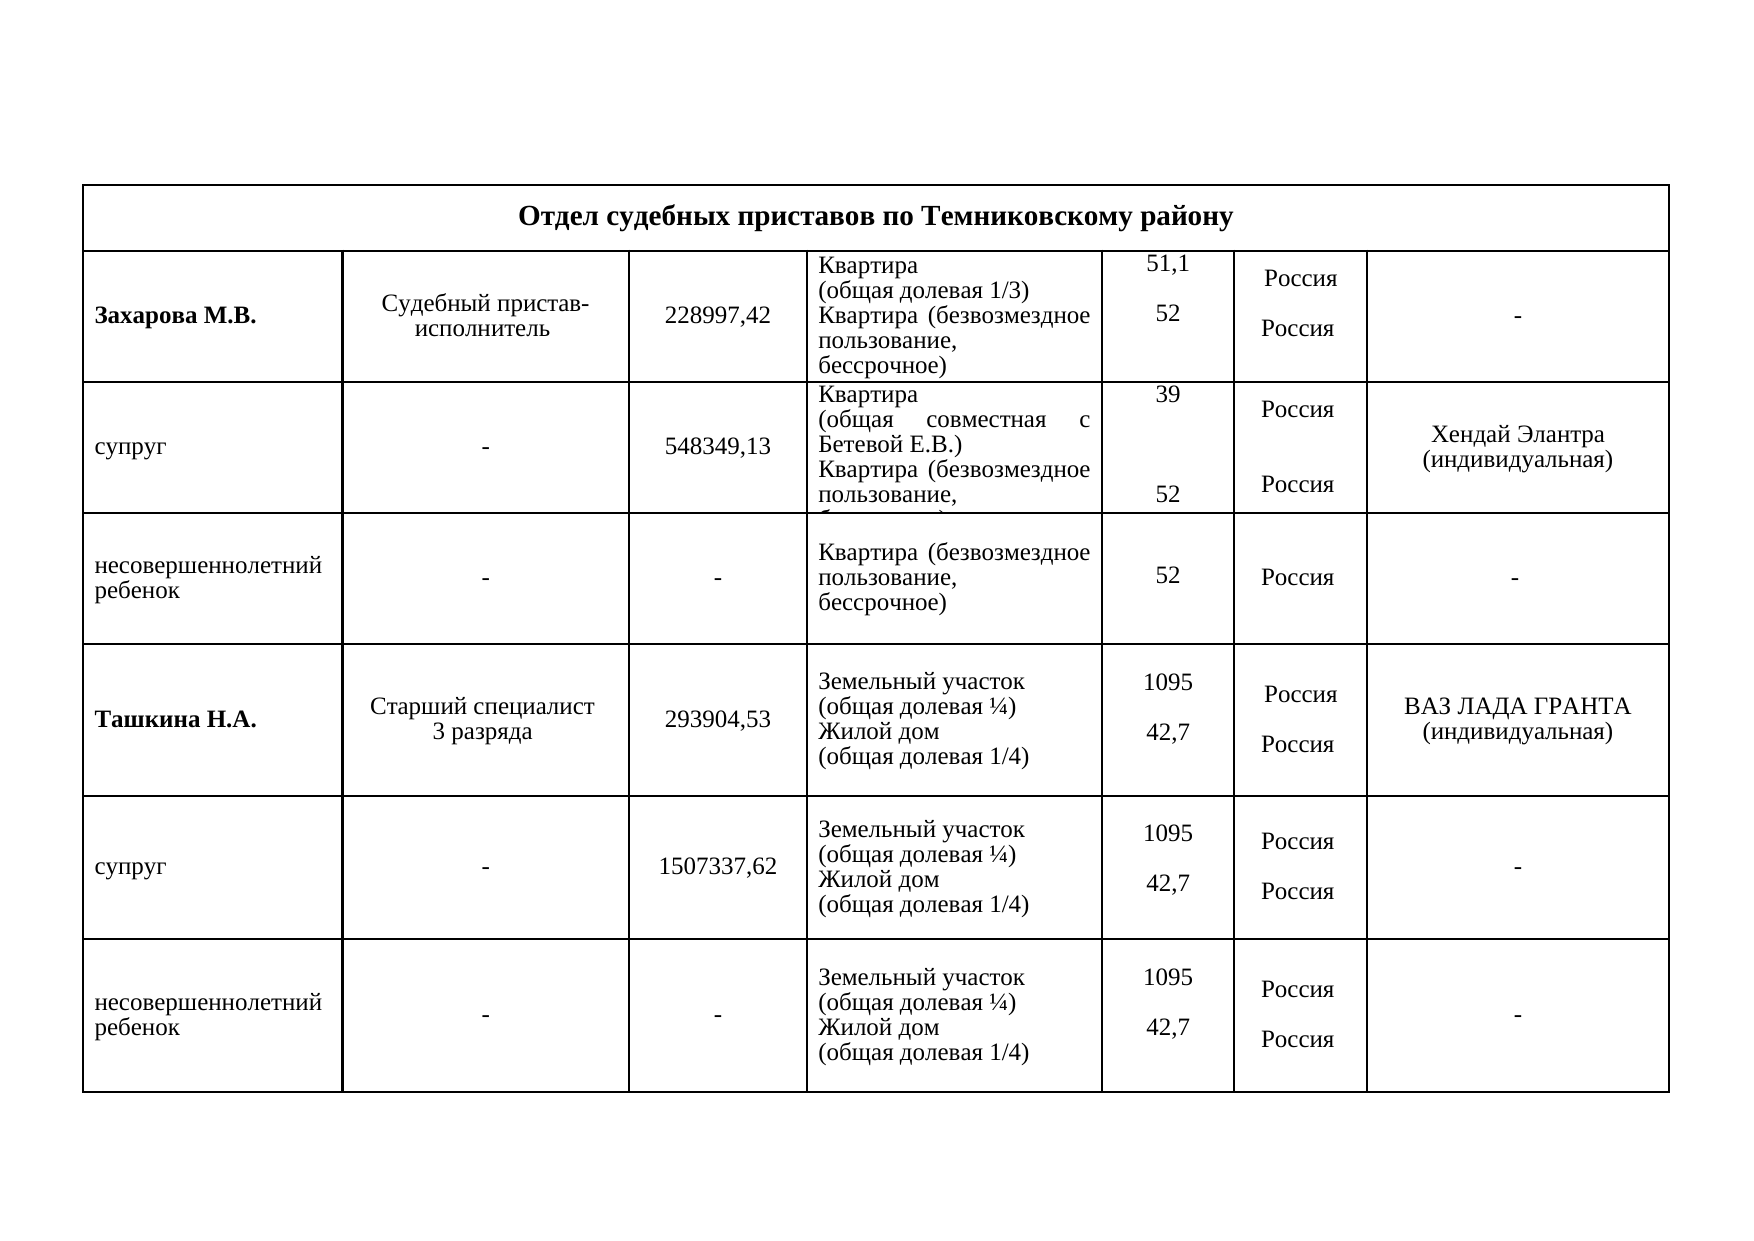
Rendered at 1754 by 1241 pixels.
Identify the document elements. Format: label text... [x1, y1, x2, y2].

table_cell Квартира (общая долевая 1/3) Квартира (безвозмездное пользование, бессрочное) [808, 252, 1101, 381]
table_cell Земельный участок (общая долевая ¼) Жилой дом (общая долевая 1/4) [808, 645, 1101, 795]
table_cell Захарова М.В. [84, 252, 341, 381]
table_cell - [344, 383, 628, 512]
table_cell Старший специалист 3 разряда [344, 645, 628, 795]
table_cell Судебный пристав-исполнитель [344, 252, 628, 381]
table_cell - [344, 514, 628, 643]
table_cell - [1368, 252, 1668, 381]
table_cell 228997,42 [630, 252, 806, 381]
table_cell 1507337,62 [630, 797, 806, 938]
table_cell - [630, 940, 806, 1091]
table_cell - [630, 514, 806, 643]
table_cell супруг [84, 797, 341, 938]
table_cell Россия Россия [1235, 645, 1366, 795]
table_cell Россия Россия [1235, 797, 1366, 938]
table_cell - [344, 940, 628, 1091]
table_cell 1095 42,7 [1103, 940, 1233, 1091]
table_cell 293904,53 [630, 645, 806, 795]
table_cell Россия Россия [1235, 940, 1366, 1091]
table_cell 548349,13 [630, 383, 806, 512]
table_cell - [344, 797, 628, 938]
table_cell - [1368, 797, 1668, 938]
table_cell Хендай Элантра (индивидуальная) [1368, 383, 1668, 512]
table_cell Земельный участок (общая долевая ¼) Жилой дом (общая долевая 1/4) [808, 797, 1101, 938]
table_cell - [1368, 514, 1668, 643]
table_cell Земельный участок (общая долевая ¼) Жилой дом (общая долевая 1/4) [808, 940, 1101, 1091]
table_cell 1095 42,7 [1103, 645, 1233, 795]
table_cell 39 52 [1103, 383, 1233, 512]
table_cell Квартира (общая совместная с Бетевой Е.В.) Квартира (безвозмездное пользование, бессрочное) [808, 383, 1101, 512]
table_cell Ташкина Н.А. [84, 645, 341, 795]
table_cell Россия Россия [1235, 252, 1366, 381]
table_cell Отдел судебных приставов по Темниковскому району [84, 186, 1668, 249]
table_cell 1095 42,7 [1103, 797, 1233, 938]
table_cell Квартира (безвозмездное пользование, бессрочное) [808, 514, 1101, 643]
table_cell ВАЗ ЛАДА ГРАНТА (индивидуальная) [1368, 645, 1668, 795]
table_cell 51,1 52 [1103, 252, 1233, 381]
table_cell несовершеннолетний ребенок [84, 940, 341, 1091]
table_cell супруг [84, 383, 341, 512]
table_cell Россия [1235, 514, 1366, 643]
table_cell 52 [1103, 514, 1233, 643]
table_cell несовершеннолетний ребенок [84, 514, 341, 643]
table_cell - [1368, 940, 1668, 1091]
table_cell Россия Россия [1235, 383, 1366, 512]
